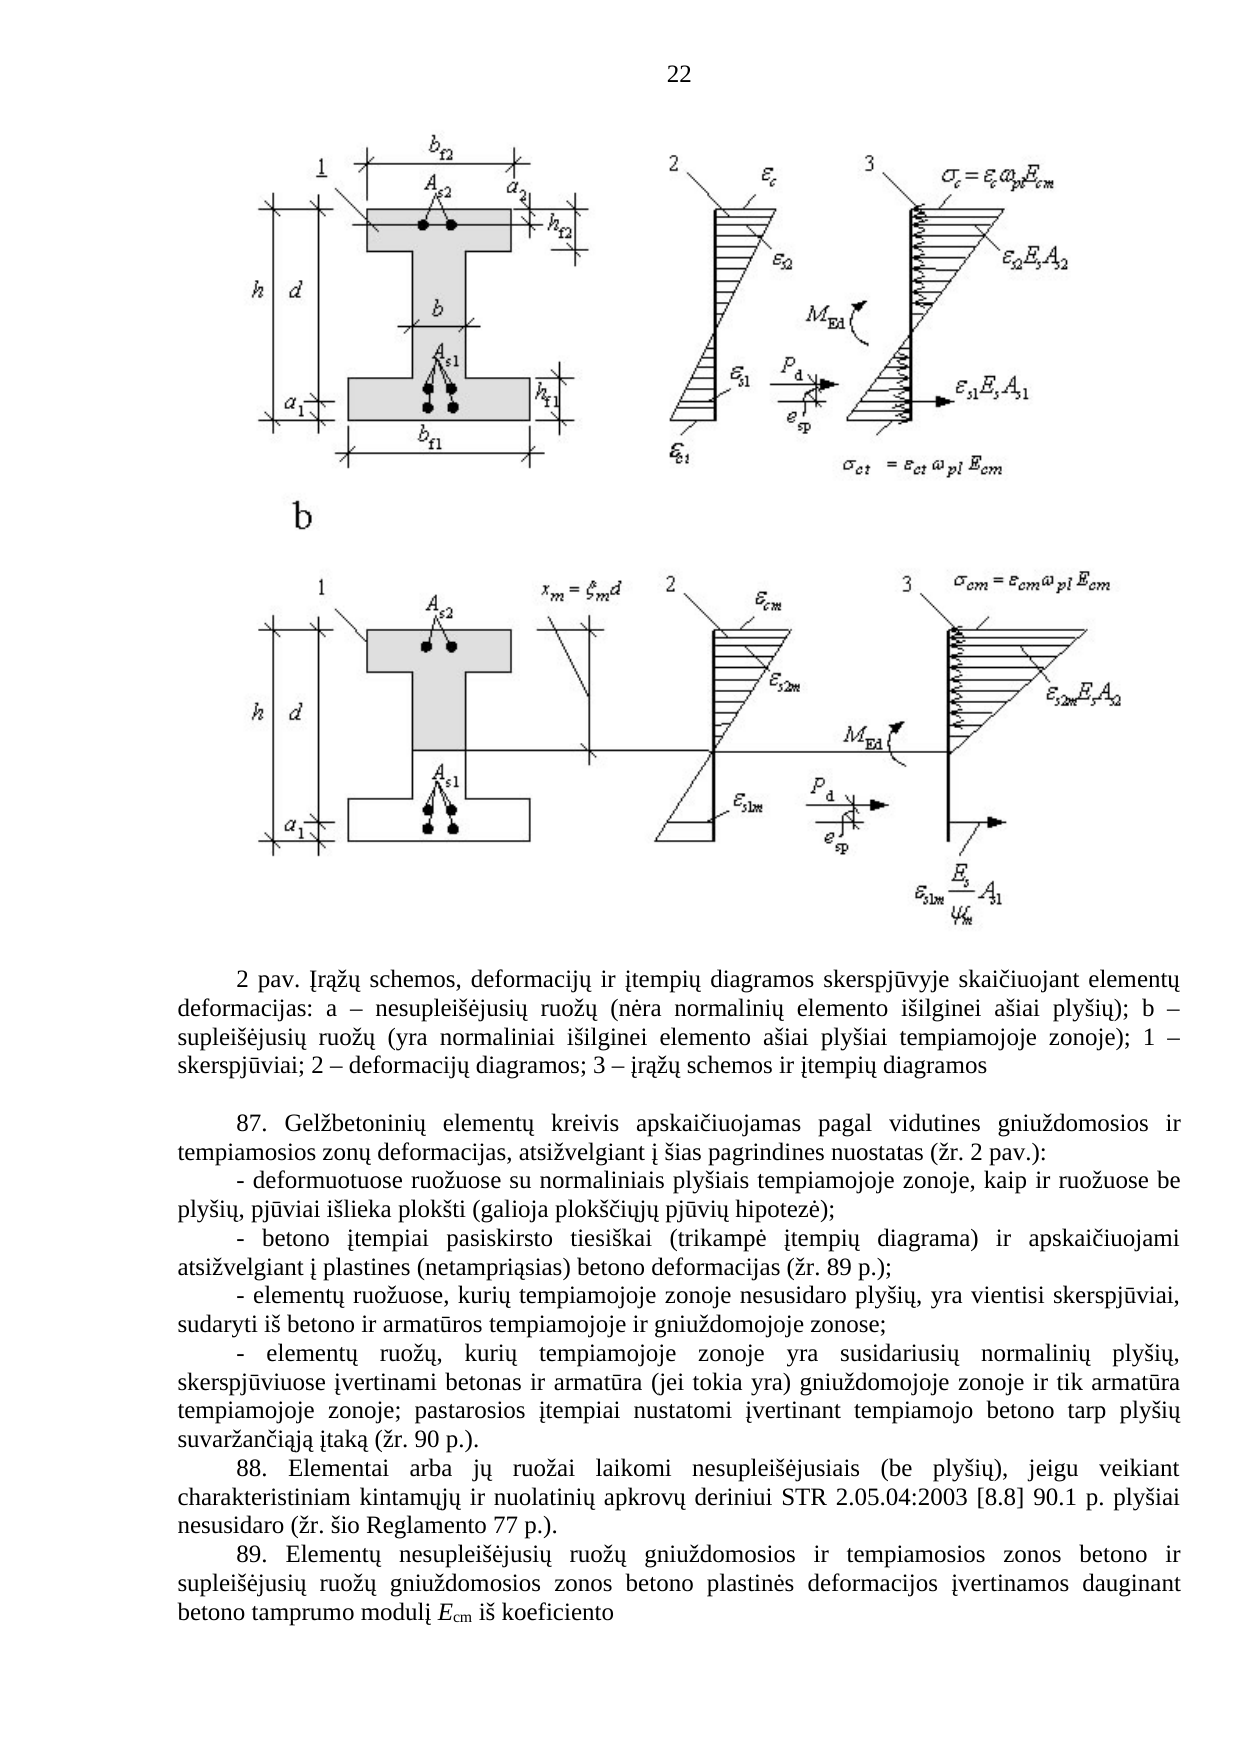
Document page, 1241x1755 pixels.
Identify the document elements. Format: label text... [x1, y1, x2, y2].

text - elementų ruožų, kurių tempiamojoje zonoje yra susidariusių normalinių plyšių, skerspjūviuose įvertinami betonas ir armatūra (jei tokia yra) gniuždomojoje zonoje ir tik armatūra tempiamojoje zonoje; pastarosios įtempiai nustatomi įvertinant tempiamojo betono tarp plyšių suvaržančiąją įtaką (žr. 90 p.). [177, 1338, 1181, 1453]
text - betono įtempiai pasiskirsto tiesiškai (trikampė įtempių diagrama) ir apskaičiuojami atsižvelgiant į plastines (netampriąsias) betono deformacijas (žr. 89 p.); [177, 1223, 1181, 1280]
text 88. Elementai arba jų ruožai laikomi nesupleišėjusiais (be plyšių), jeigu veikiant charakteristiniam kintamųjų ir nuolatinių apkrovų deriniui STR 2.05.04:2003 [8.8] 90.1 p. plyšiai nesusidaro (žr. šio Reglamento 77 p.). [177, 1453, 1181, 1539]
text - deformuotuose ruožuose su normaliniais plyšiais tempiamojoje zonoje, kaip ir ruožuose be plyšių, pjūviai išlieka plokšti (galioja plokščiųjų pjūvių hipotezė); [177, 1165, 1181, 1223]
text 89. Elementų nesupleišėjusių ruožų gniuždomosios ir tempiamosios zonos betono ir supleišėjusių ruožų gniuždomosios zonos betono plastinės deformacijos įvertinamos dauginant betono tamprumo modulį Ecm iš koeficiento [177, 1539, 1181, 1625]
text 87. Gelžbetoninių elementų kreivis apskaičiuojamas pagal vidutines gniuždomosios ir tempiamosios zonų deformacijas, atsižvelgiant į šias pagrindines nuostatas (žr. 2 pav.): [177, 1108, 1181, 1165]
text 2 pav. Įrąžų schemos, deformacijų ir įtempių diagramos skerspjūvyje skaičiuojant elementų deformacijas: a – nesupleišėjusių ruožų (nėra normalinių elemento išilginei ašiai plyšių); b – supleišėjusių ruožų (yra normaliniai išilginei elemento ašiai plyšiai tempiamojoje zonoje); 1 – skerspjūviai; 2 – deformacijų diagramos; 3 – įrąžų schemos ir įtempių diagramos [177, 964, 1181, 1079]
text - elementų ruožuose, kurių tempiamojoje zonoje nesusidaro plyšių, yra vientisi skerspjūviai, sudaryti iš betono ir armatūros tempiamojoje ir gniuždomojoje zonose; [177, 1280, 1181, 1338]
